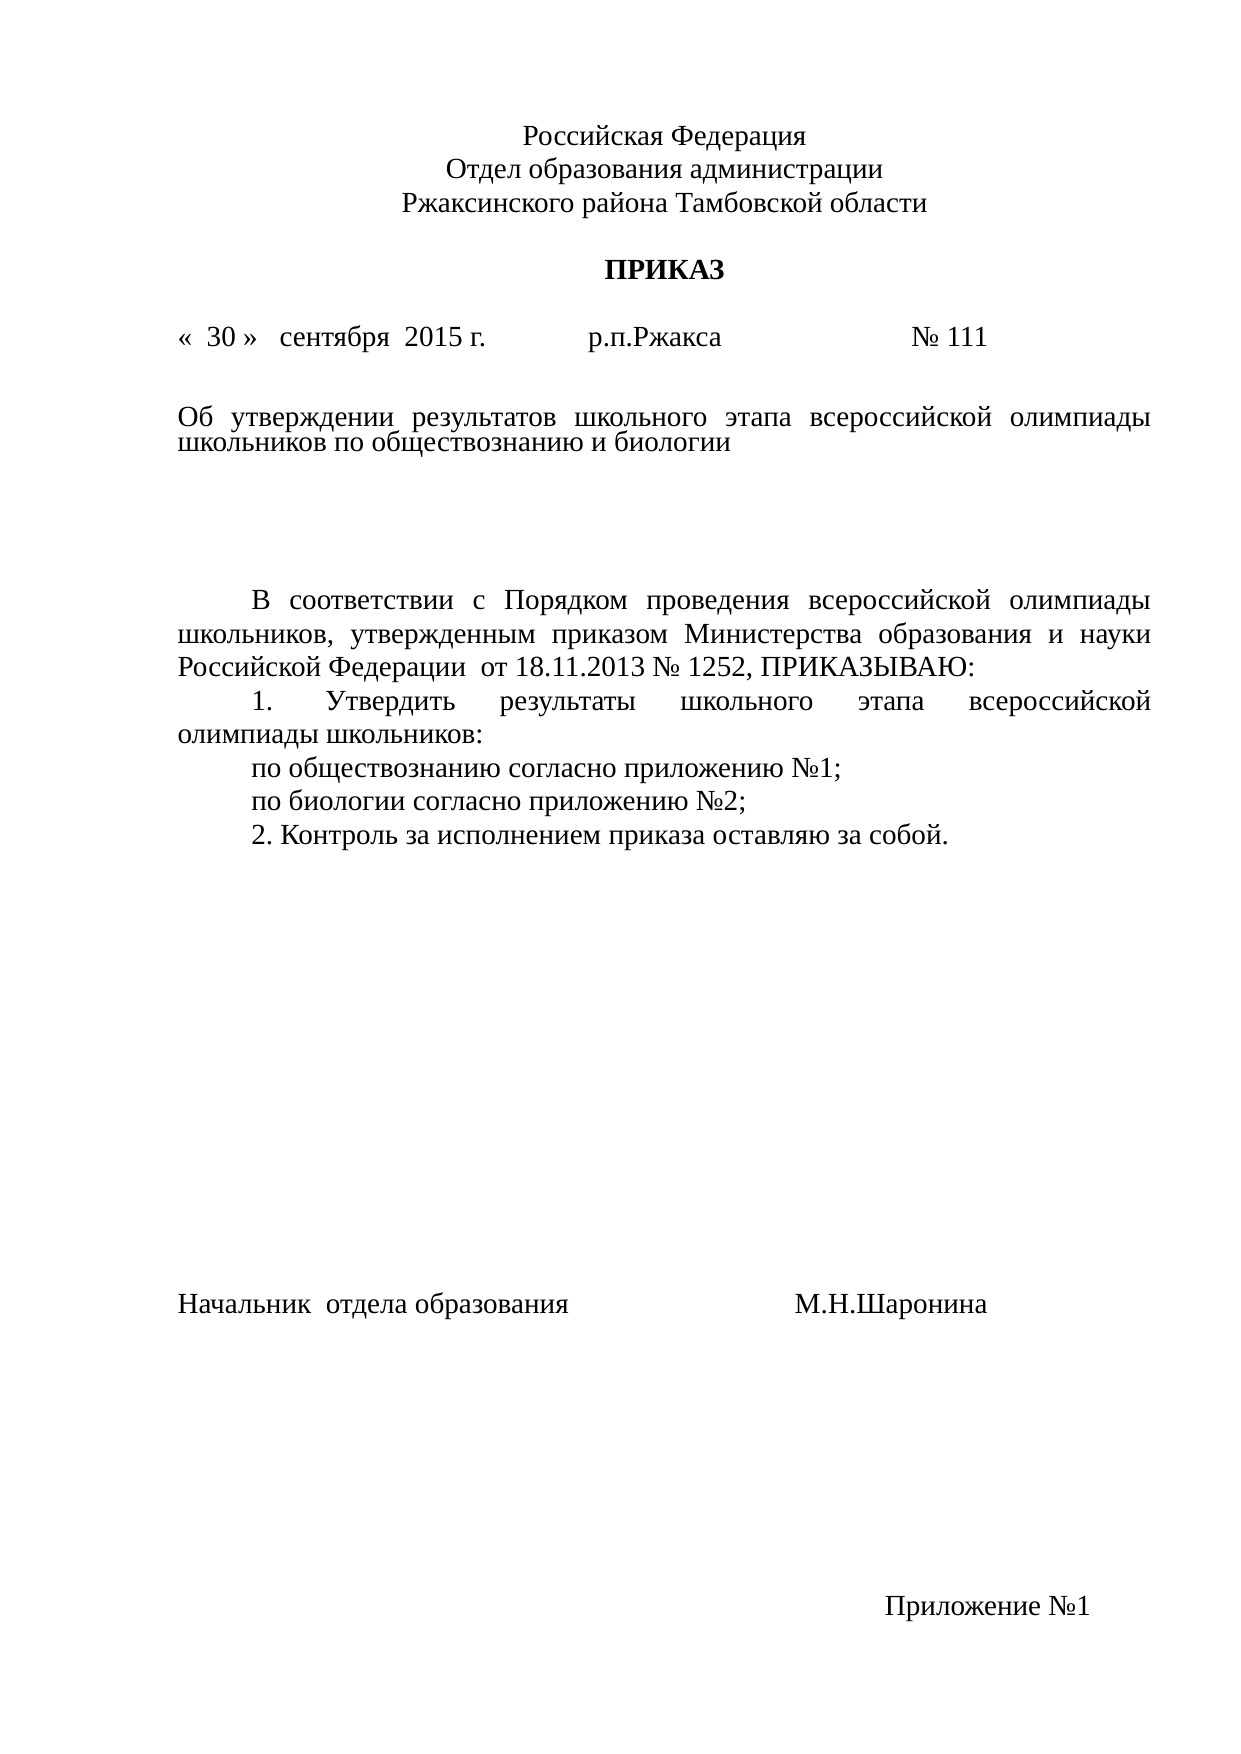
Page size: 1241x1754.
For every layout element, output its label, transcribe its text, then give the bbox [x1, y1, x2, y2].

text 2. Контроль за исполнением приказа оставляю за собой. [177, 817, 1152, 851]
text Российская Федерация [177, 118, 1152, 152]
text Приложение №1 [177, 1588, 1152, 1622]
text Об утверждении результатов школьного этапа всероссийской олимпиады школьников по обществознанию и биологии [177, 407, 1152, 457]
list Утвердить результаты школьного этапа всероссийской олимпиады школьников: [177, 683, 1152, 750]
text по биологии согласно приложению №2; [251, 783, 1152, 817]
subtitle ПРИКАЗ [177, 252, 1152, 286]
text по обществознанию согласно приложению №1; [251, 750, 1152, 783]
text В соответствии с Порядком проведения всероссийской олимпиады школьников, утвержденным приказом Министерства образования и науки Российской Федерации от 18.11.2013 № 1252, ПРИКАЗЫВАЮ: [177, 582, 1152, 683]
text Начальник отдела образования М.Н.Шаронина [177, 1287, 1152, 1320]
text « 30 » сентября 2015 г. р.п.Ржакса № 111 [177, 319, 1152, 353]
text Отдел образования администрации [177, 152, 1152, 185]
text Ржаксинского района Тамбовской области [177, 185, 1152, 219]
